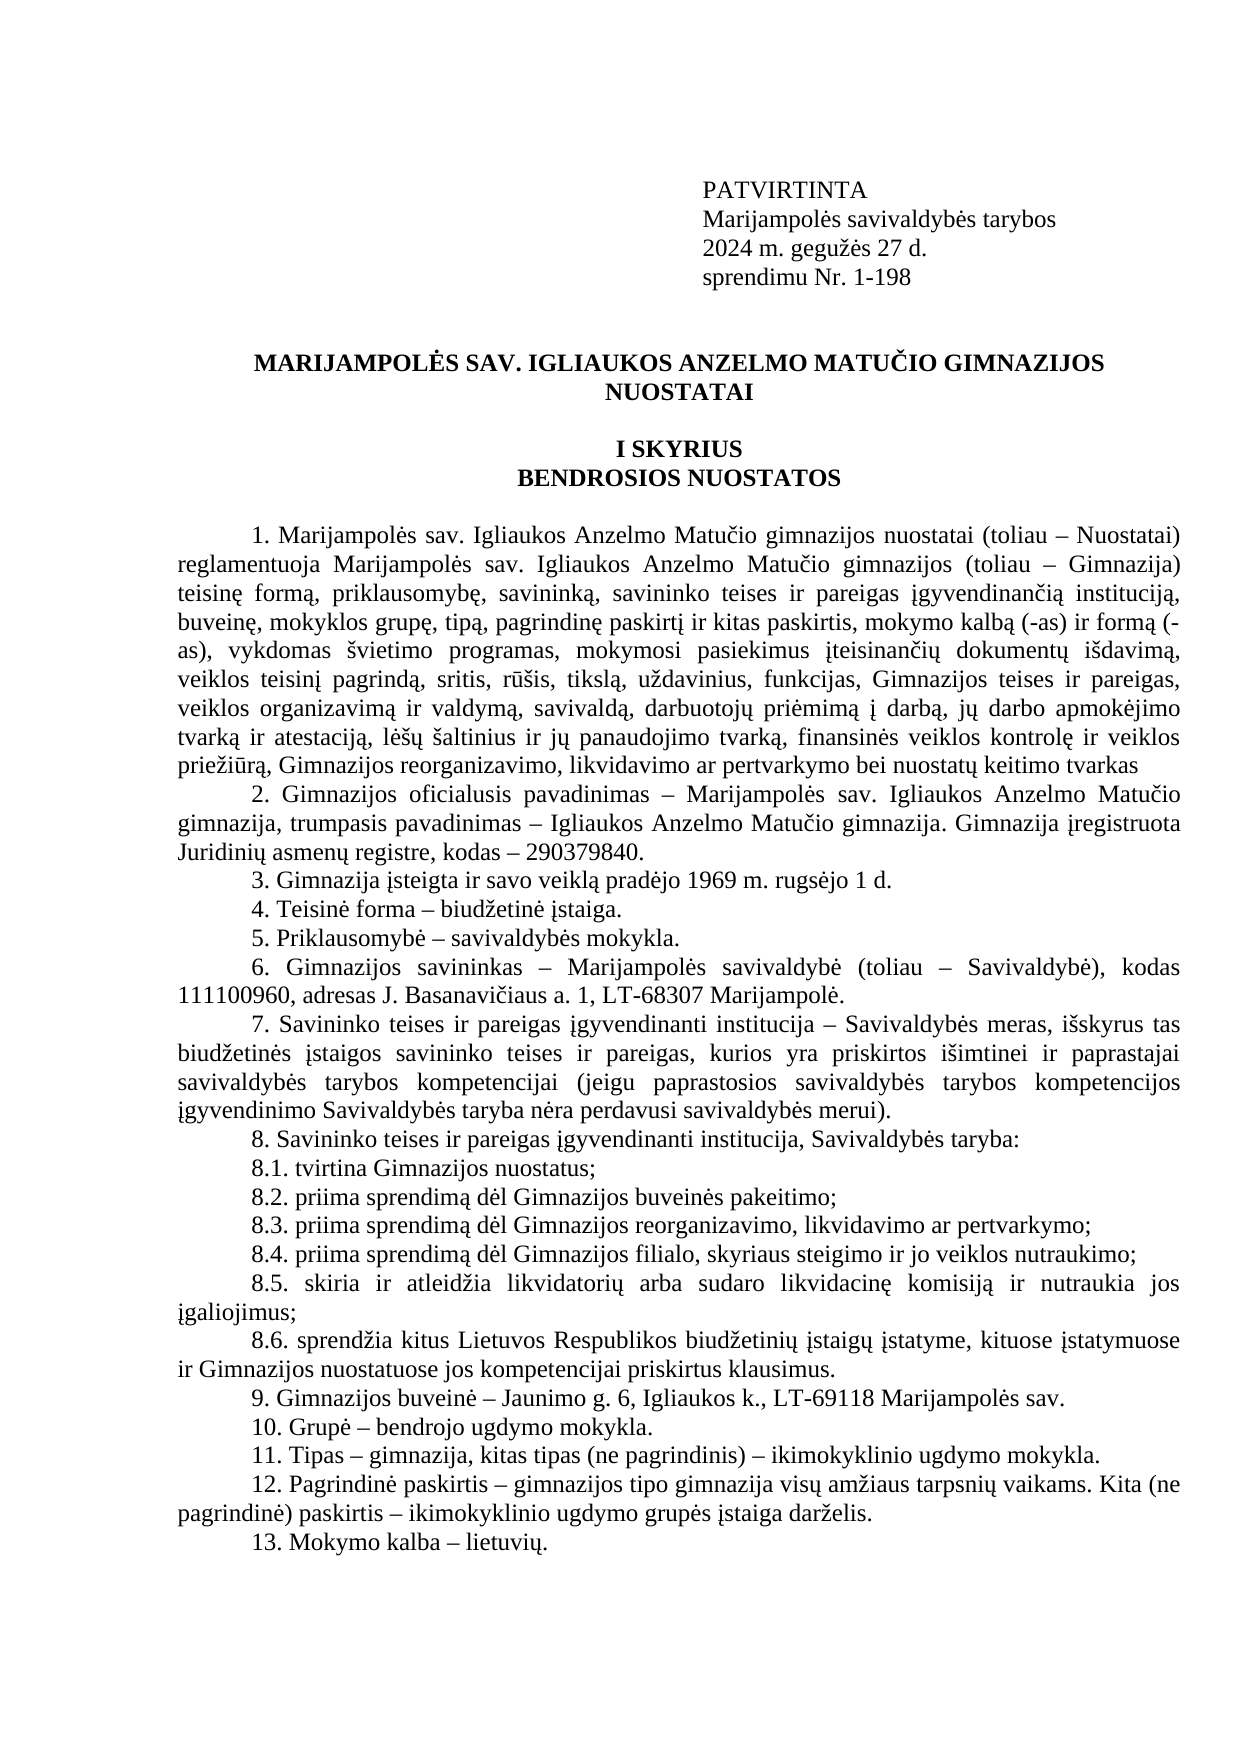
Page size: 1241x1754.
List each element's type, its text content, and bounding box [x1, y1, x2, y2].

text 3. Gimnazija įsteigta ir savo veiklą pradėjo 1969 m. rugsėjo 1 d. [177, 866, 1181, 894]
text 8.3. priima sprendimą dėl Gimnazijos reorganizavimo, likvidavimo ar pertvarkymo; [177, 1211, 1181, 1239]
text 2. Gimnazijos oficialusis pavadinimas – Marijampolės sav. Igliaukos Anzelmo Matučio gimnazija, trumpasis pavadinimas – Igliaukos Anzelmo Matučio gimnazija. Gimnazija įregistruota Juridinių asmenų registre, kodas – 290379840. [177, 779, 1181, 866]
text Marijampolės savivaldybės tarybos [702, 204, 1181, 233]
text 8.6. sprendžia kitus Lietuvos Respublikos biudžetinių įstaigų įstatyme, kituose įstatymuose ir Gimnazijos nuostatuose jos kompetencijai priskirtus klausimus. [177, 1326, 1181, 1383]
subtitle BENDROSIOS NUOSTATOS [177, 463, 1181, 492]
text 11. Tipas – gimnazija, kitas tipas (ne pagrindinis) – ikimokyklinio ugdymo mokykla. [177, 1441, 1181, 1469]
subtitle I SKYRIUS [177, 434, 1181, 463]
text sprendimu Nr. 1-198 [702, 262, 1181, 291]
text 8.4. priima sprendimą dėl Gimnazijos filialo, skyriaus steigimo ir jo veiklos nutraukimo; [177, 1239, 1181, 1268]
text 10. Grupė – bendrojo ugdymo mokykla. [177, 1412, 1181, 1441]
text 5. Priklausomybė – savivaldybės mokykla. [177, 923, 1181, 952]
text 4. Teisinė forma – biudžetinė įstaiga. [177, 894, 1181, 923]
text MARIJAMPOLĖS SAV. IGLIAUKOS ANZELMO MATUČIO GIMNAZIJOS NUOSTATAI [177, 348, 1181, 406]
text 8.2. priima sprendimą dėl Gimnazijos buveinės pakeitimo; [177, 1182, 1181, 1211]
text 12. Pagrindinė paskirtis – gimnazijos tipo gimnazija visų amžiaus tarpsnių vaikams. Kita (ne pagrindinė) paskirtis – ikimokyklinio ugdymo grupės įstaiga darželis. [177, 1469, 1181, 1527]
text 13. Mokymo kalba – lietuvių. [177, 1527, 1181, 1556]
text 9. Gimnazijos buveinė – Jaunimo g. 6, Igliaukos k., LT-69118 Marijampolės sav. [177, 1383, 1181, 1412]
text 8.1. tvirtina Gimnazijos nuostatus; [177, 1153, 1181, 1182]
text 8.5. skiria ir atleidžia likvidatorių arba sudaro likvidacinę komisiją ir nutraukia jos įgaliojimus; [177, 1268, 1181, 1326]
text 1. Marijampolės sav. Igliaukos Anzelmo Matučio gimnazijos nuostatai (toliau – Nuostatai) reglamentuoja Marijampolės sav. Igliaukos Anzelmo Matučio gimnazijos (toliau – Gimnazija) teisinę formą, priklausomybę, savininką, savininko teises ir pareigas įgyvendinančią instituciją, buveinę, mokyklos grupę, tipą, pagrindinę paskirtį ir kitas paskirtis, mokymo kalbą (-as) ir formą (-as), vykdomas švietimo programas, mokymosi pasiekimus įteisinančių dokumentų išdavimą, veiklos teisinį pagrindą, sritis, rūšis, tikslą, uždavinius, funkcijas, Gimnazijos teises ir pareigas, veiklos organizavimą ir valdymą, savivaldą, darbuotojų priėmimą į darbą, jų darbo apmokėjimo tvarką ir atestaciją, lėšų šaltinius ir jų panaudojimo tvarką, finansinės veiklos kontrolę ir veiklos priežiūrą, Gimnazijos reorganizavimo, likvidavimo ar pertvarkymo bei nuostatų keitimo tvarkas [177, 521, 1181, 779]
text 6. Gimnazijos savininkas – Marijampolės savivaldybė (toliau – Savivaldybė), kodas 111100960, adresas J. Basanavičiaus a. 1, LT-68307 Marijampolė. [177, 952, 1181, 1009]
text PATVIRTINTA [627, 176, 1181, 204]
text 2024 m. gegužės 27 d. [702, 233, 1181, 262]
text 7. Savininko teises ir pareigas įgyvendinanti institucija – Savivaldybės meras, išskyrus tas biudžetinės įstaigos savininko teises ir pareigas, kurios yra priskirtos išimtinei ir paprastajai savivaldybės tarybos kompetencijai (jeigu paprastosios savivaldybės tarybos kompetencijos įgyvendinimo Savivaldybės taryba nėra perdavusi savivaldybės merui). [177, 1009, 1181, 1124]
text 8. Savininko teises ir pareigas įgyvendinanti institucija, Savivaldybės taryba: [177, 1124, 1181, 1153]
